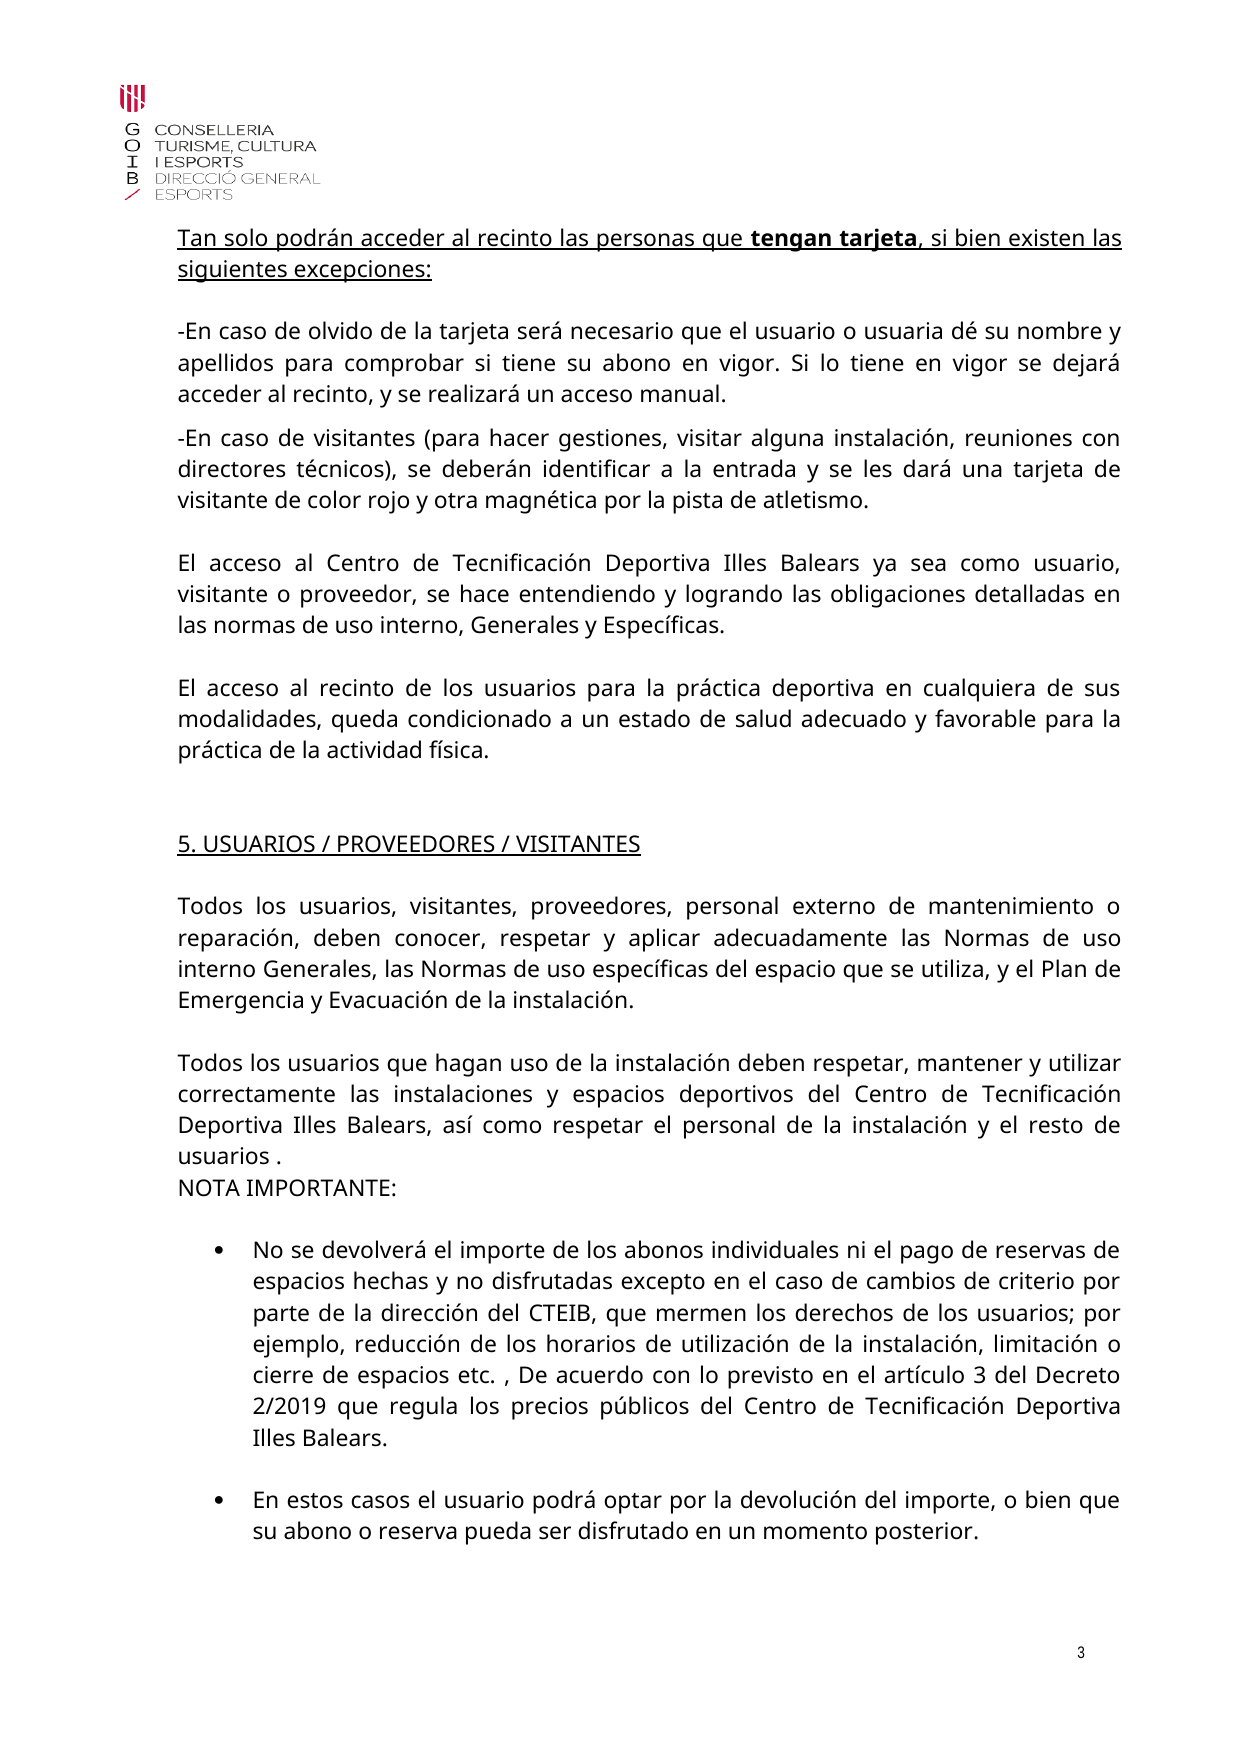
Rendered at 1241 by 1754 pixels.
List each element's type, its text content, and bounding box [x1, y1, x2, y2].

text NOTA IMPORTANTE: [177, 1172, 1122, 1203]
text -En caso de olvido de la tarjeta será necesario que el usuario o usuaria dé su nombre y apellidos para comprobar si tiene su abono en vigor. Si lo tiene en vigor se dejará acceder al recinto, y se realizará un acceso manual. [177, 315, 1122, 409]
picture [102, 76, 336, 216]
text Todos los usuarios que hagan uso de la instalación deben respetar, mantener y utilizar correctamente las instalaciones y espacios deportivos del Centro de Tecnificación Deportiva Illes Balears, así como respetar el personal de la instalación y el resto de usuarios . [177, 1047, 1122, 1172]
text -En caso de visitantes (para hacer gestiones, visitar alguna instalación, reuniones con directores técnicos), se deberán identificar a la entrada y se les dará una tarjeta de visitante de color rojo y otra magnética por la pista de atletismo. [177, 422, 1122, 515]
list No se devolverá el importe de los abonos individuales ni el pago de reservas de espacios hechas y no disfrutadas excepto en el caso de cambios de criterio por parte de la dirección del CTEIB, que mermen los derechos de los usuarios; por ejemplo, reducción de los horarios de utilización de la instalación, limitación o cierre de espacios etc. , De acuerdo con lo previsto en el artículo 3 del Decreto 2/2019 que regula los precios públicos del Centro de Tecnificación Deportiva Illes Balears. [215, 1234, 1122, 1453]
text siguientes excepciones: [177, 250, 1122, 284]
text Tan solo podrán acceder al recinto las personas que tengan tarjeta, si bien existen las [177, 222, 1122, 248]
list En estos casos el usuario podrá optar por la devolución del importe, o bien que su abono o reserva pueda ser disfrutado en un momento posterior. [215, 1484, 1122, 1547]
text Todos los usuarios, visitantes, proveedores, personal externo de mantenimiento o reparación, deben conocer, respetar y aplicar adecuadamente las Normas de uso interno Generales, las Normas de uso específicas del espacio que se utiliza, y el Plan de Emergencia y Evacuación de la instalación. [177, 890, 1122, 1015]
text El acceso al Centro de Tecnificación Deportiva Illes Balears ya sea como usuario, visitante o proveedor, se hace entendiendo y logrando las obligaciones detalladas en las normas de uso interno, Generales y Específicas. [177, 547, 1122, 640]
text 5. USUARIOS / PROVEEDORES / VISITANTES [177, 828, 1122, 859]
text El acceso al recinto de los usuarios para la práctica deportiva en cualquiera de sus modalidades, queda condicionado a un estado de salud adecuado y favorable para la práctica de la actividad física. [177, 672, 1122, 765]
